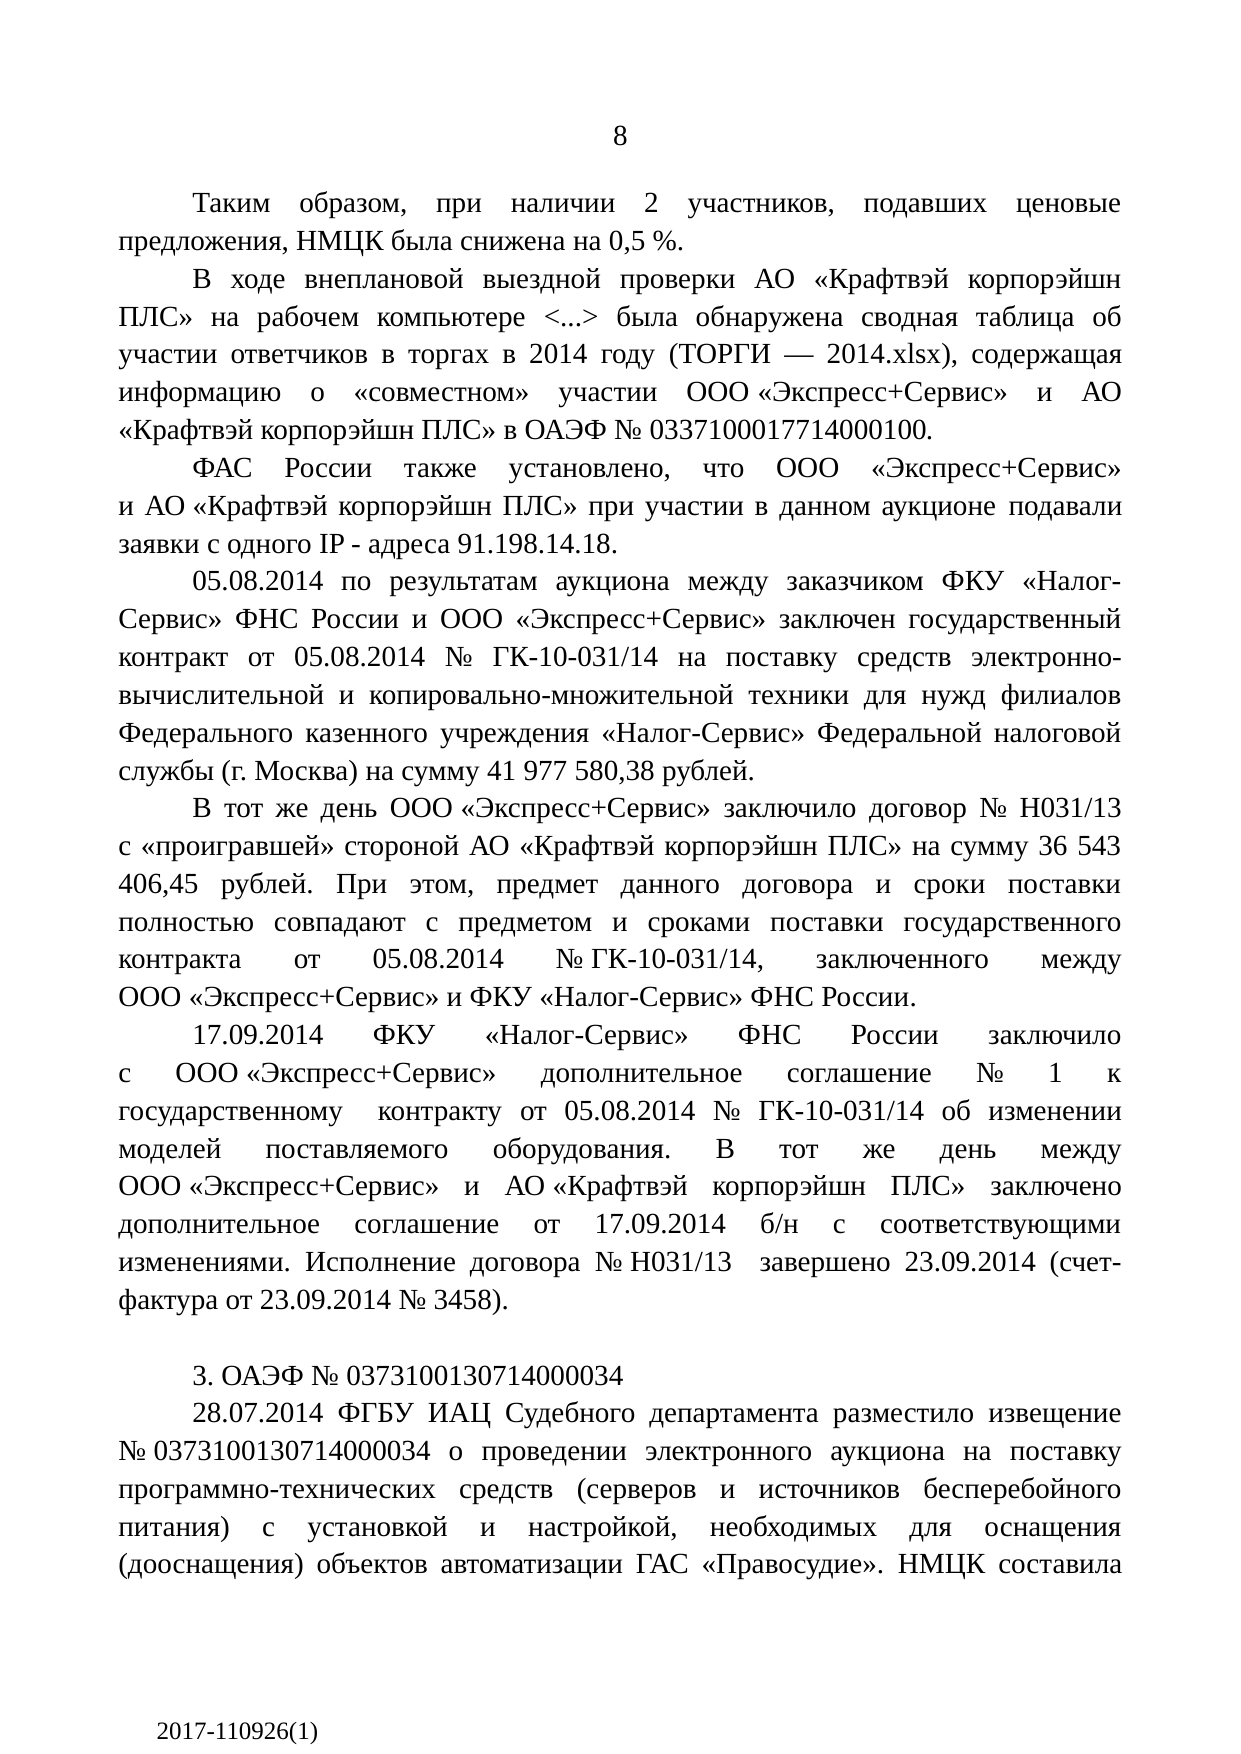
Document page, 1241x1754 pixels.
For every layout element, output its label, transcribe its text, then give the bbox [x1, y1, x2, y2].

text 28.07.2014 ФГБУ ИАЦ Судебного департамента разместило извещение № 0373100130714000034 о проведении электронного аукциона на поставку программно-технических средств (серверов и источников бесперебойного питания) с установкой и настройкой, необходимых для оснащения (дооснащения) объектов автоматизации ГАС «Правосудие». НМЦК составила [118, 1391, 1122, 1580]
text 05.08.2014 по результатам аукциона между заказчиком ФКУ «Налог-Сервис» ФНС России и ООО «Экспресс+Сервис» заключен государственный контракт от 05.08.2014 № ГК-10-031/14 на поставку средств электронно-вычислительной и копировально-множительной техники для нужд филиалов Федерального казенного учреждения «Налог-Сервис» Федеральной налоговой службы (г. Москва) на сумму 41 977 580,38 рублей. [118, 559, 1122, 786]
text ФАС России также установлено, что ООО «Экспресс+Сервис» и АО «Крафтвэй корпорэйшн ПЛС» при участии в данном аукционе подавали заявки с одного IP - адреса 91.198.14.18. [118, 446, 1122, 559]
text 17.09.2014 ФКУ «Налог-Сервис» ФНС России заключило с ООО «Экспресс+Сервис» дополнительное соглашение № 1 к государственному контракту от 05.08.2014 № ГК-10-031/14 об изменении моделей поставляемого оборудования. В тот же день между ООО «Экспресс+Сервис» и АО «Крафтвэй корпорэйшн ПЛС» заключено дополнительное соглашение от 17.09.2014 б/н с соответствующими изменениями. Исполнение договора № Н031/13 завершено 23.09.2014 (счет-фактура от 23.09.2014 № 3458). [118, 1013, 1122, 1316]
text Таким образом, при наличии 2 участников, подавших ценовые предложения, НМЦК была снижена на 0,5 %. [118, 181, 1122, 257]
text 3. ОАЭФ № 0373100130714000034 [118, 1353, 1122, 1391]
text В тот же день ООО «Экспресс+Сервис» заключило договор № Н031/13 с «проигравшей» стороной АО «Крафтвэй корпорэйшн ПЛС» на сумму 36 543 406,45 рублей. При этом, предмет данного договора и сроки поставки полностью совпадают с предметом и сроками поставки государственного контракта от 05.08.2014 № ГК-10-031/14, заключенного между ООО «Экспресс+Сервис» и ФКУ «Налог-Сервис» ФНС России. [118, 786, 1122, 1013]
text В ходе внеплановой выездной проверки АО «Крафтвэй корпорэйшн ПЛС» на рабочем компьютере <...> была обнаружена сводная таблица об участии ответчиков в торгах в 2014 году (ТОРГИ — 2014.xlsx), содержащая информацию о «совместном» участии ООО «Экспресс+Сервис» и АО «Крафтвэй корпорэйшн ПЛС» в ОАЭФ № 0337100017714000100. [118, 257, 1122, 446]
